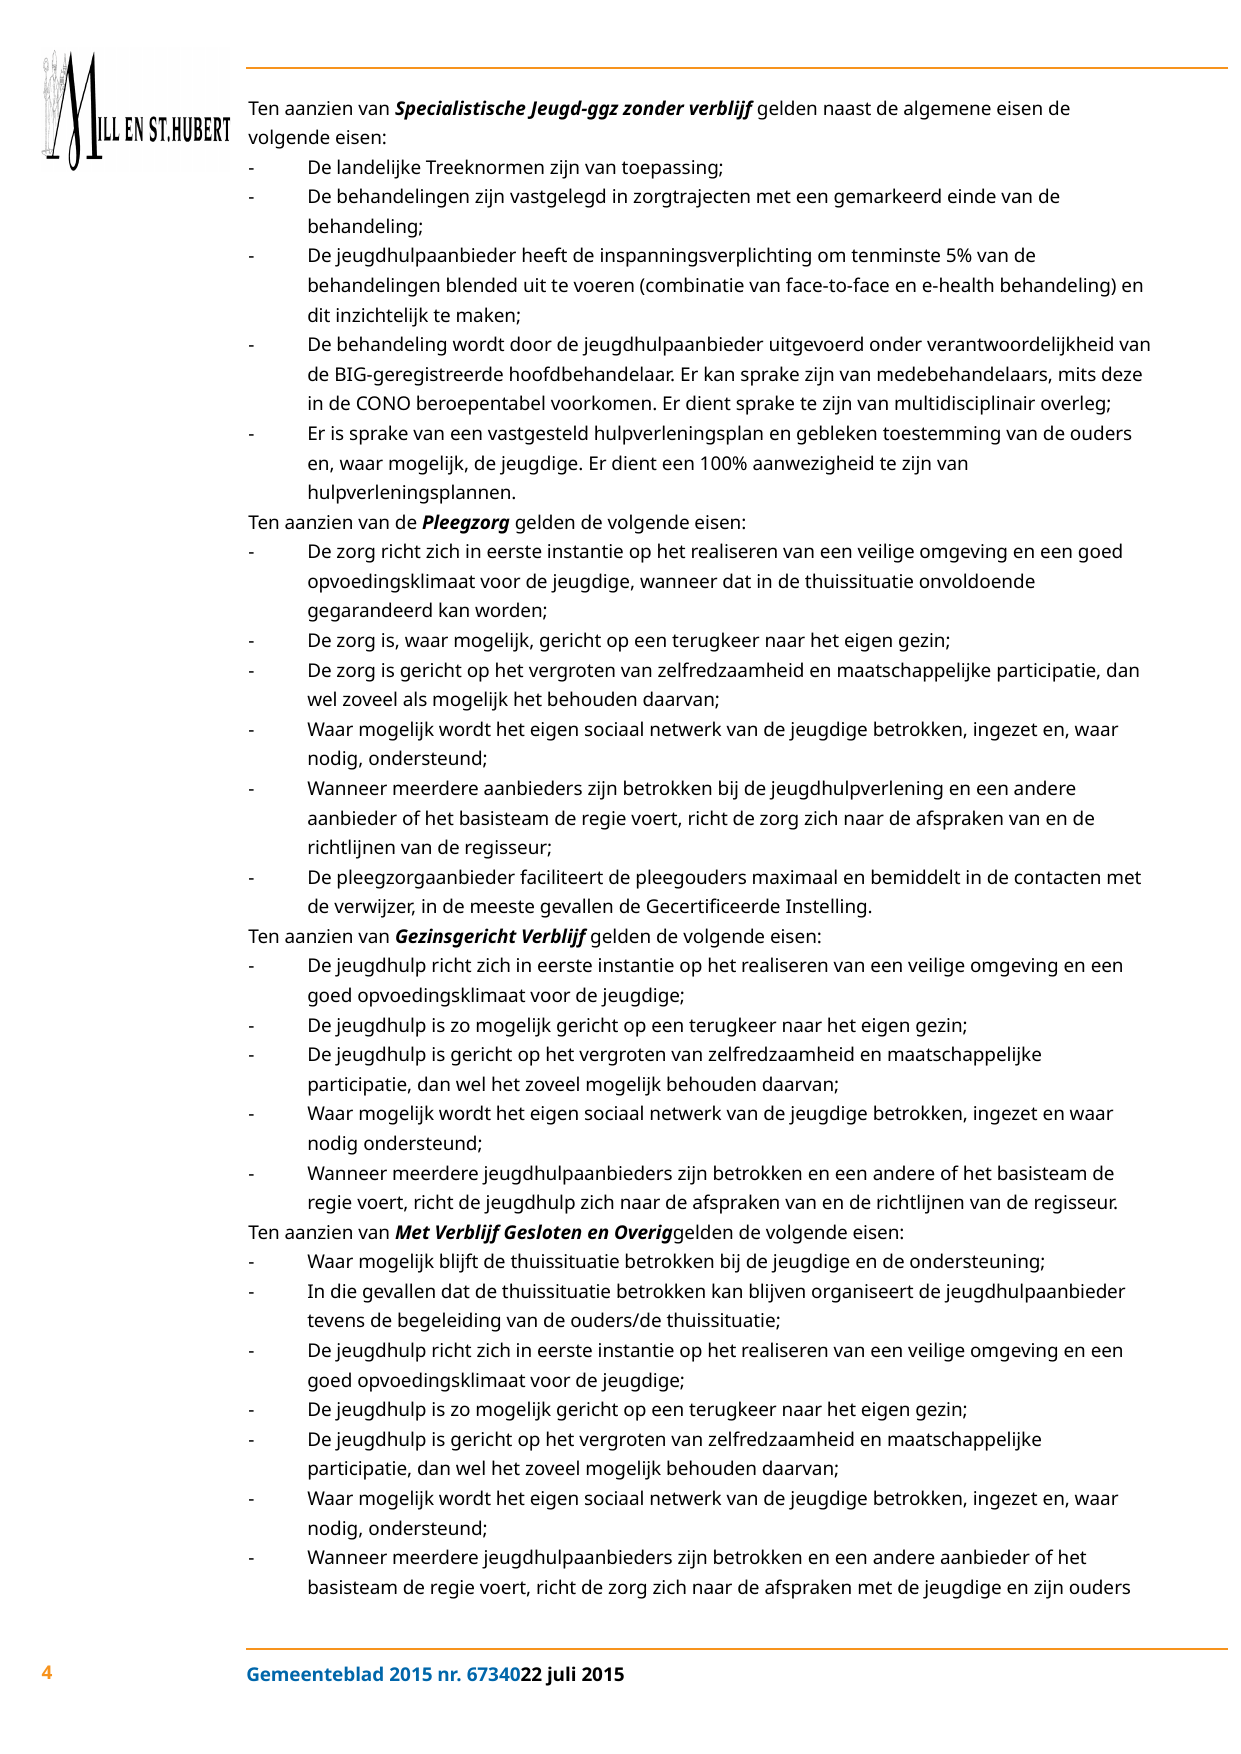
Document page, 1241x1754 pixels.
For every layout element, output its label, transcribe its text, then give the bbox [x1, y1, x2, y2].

list De zorg richt zich in eerste instantie op het realiseren van een veilige omgeving en een goed opvoedingsklimaat voor de jeugdige, wanneer dat in de thuissituatie onvoldoende gegarandeerd kan worden; [248, 538, 1152, 623]
list De jeugdhulp richt zich in eerste instantie op het realiseren van een veilige omgeving en een goed opvoedingsklimaat voor de jeugdige; [248, 1337, 1152, 1393]
list Wanneer meerdere jeugdhulpaanbieders zijn betrokken en een andere aanbieder of het basisteam de regie voert, richt de zorg zich naar de afspraken met de jeugdige en zijn ouders [248, 1544, 1152, 1600]
list Wanneer meerdere jeugdhulpaanbieders zijn betrokken en een andere of het basisteam de regie voert, richt de jeugdhulp zich naar de afspraken van en de richtlijnen van de regisseur. [248, 1160, 1152, 1215]
text Ten aanzien van Gezinsgericht Verblijf gelden de volgende eisen: [248, 923, 1152, 949]
list Er is sprake van een vastgesteld hulpverleningsplan en gebleken toestemming van de ouders en, waar mogelijk, de jeugdige. Er dient een 100% aanwezigheid te zijn van hulpverleningsplannen. [248, 420, 1152, 505]
list Waar mogelijk wordt het eigen sociaal netwerk van de jeugdige betrokken, ingezet en, waar nodig, ondersteund; [248, 1485, 1152, 1541]
list De behandeling wordt door de jeugdhulpaanbieder uitgevoerd onder verantwoordelijkheid van de BIG-geregistreerde hoofdbehandelaar. Er kan sprake zijn van medebehandelaars, mits deze in de CONO beroepentabel voorkomen. Er dient sprake te zijn van multidisciplinair overleg; [248, 331, 1152, 416]
list De zorg is gericht op het vergroten van zelfredzaamheid en maatschappelijke participatie, dan wel zoveel als mogelijk het behouden daarvan; [248, 657, 1152, 712]
list De jeugdhulp richt zich in eerste instantie op het realiseren van een veilige omgeving en een goed opvoedingsklimaat voor de jeugdige; [248, 953, 1152, 1008]
list In die gevallen dat de thuissituatie betrokken kan blijven organiseert de jeugdhulpaanbieder tevens de begeleiding van de ouders/de thuissituatie; [248, 1278, 1152, 1333]
text Ten aanzien van Met Verblijf Gesloten en Overiggelden de volgende eisen: [248, 1219, 1152, 1245]
list De jeugdhulp is zo mogelijk gericht op een terugkeer naar het eigen gezin; [248, 1396, 1152, 1422]
list Waar mogelijk blijft de thuissituatie betrokken bij de jeugdige en de ondersteuning; [248, 1248, 1152, 1274]
list Waar mogelijk wordt het eigen sociaal netwerk van de jeugdige betrokken, ingezet en waar nodig ondersteund; [248, 1101, 1152, 1156]
text Ten aanzien van de Pleegzorg gelden de volgende eisen: [248, 509, 1152, 535]
picture [41, 47, 231, 172]
list De jeugdhulpaanbieder heeft de inspanningsverplichting om tenminste 5% van de behandelingen blended uit te voeren (combinatie van face-to-face en e-health behandeling) en dit inzichtelijk te maken; [248, 243, 1152, 328]
list De landelijke Treeknormen zijn van toepassing; [248, 154, 1152, 180]
text Ten aanzien van Specialistische Jeugd-ggz zonder verblijf gelden naast de algemene eisen de volgende eisen: [248, 95, 1152, 150]
list De zorg is, waar mogelijk, gericht op een terugkeer naar het eigen gezin; [248, 627, 1152, 653]
list De behandelingen zijn vastgelegd in zorgtrajecten met een gemarkeerd einde van de behandeling; [248, 183, 1152, 239]
list De pleegzorgaanbieder faciliteert de pleegouders maximaal en bemiddelt in de contacten met de verwijzer, in de meeste gevallen de Gecertificeerde Instelling. [248, 864, 1152, 919]
list Wanneer meerdere aanbieders zijn betrokken bij de jeugdhulpverlening en een andere aanbieder of het basisteam de regie voert, richt de zorg zich naar de afspraken van en de richtlijnen van de regisseur; [248, 775, 1152, 860]
list De jeugdhulp is zo mogelijk gericht op een terugkeer naar het eigen gezin; [248, 1012, 1152, 1038]
list De jeugdhulp is gericht op het vergroten van zelfredzaamheid en maatschappelijke participatie, dan wel het zoveel mogelijk behouden daarvan; [248, 1426, 1152, 1481]
list Waar mogelijk wordt het eigen sociaal netwerk van de jeugdige betrokken, ingezet en, waar nodig, ondersteund; [248, 716, 1152, 771]
list De jeugdhulp is gericht op het vergroten van zelfredzaamheid en maatschappelijke participatie, dan wel het zoveel mogelijk behouden daarvan; [248, 1041, 1152, 1097]
